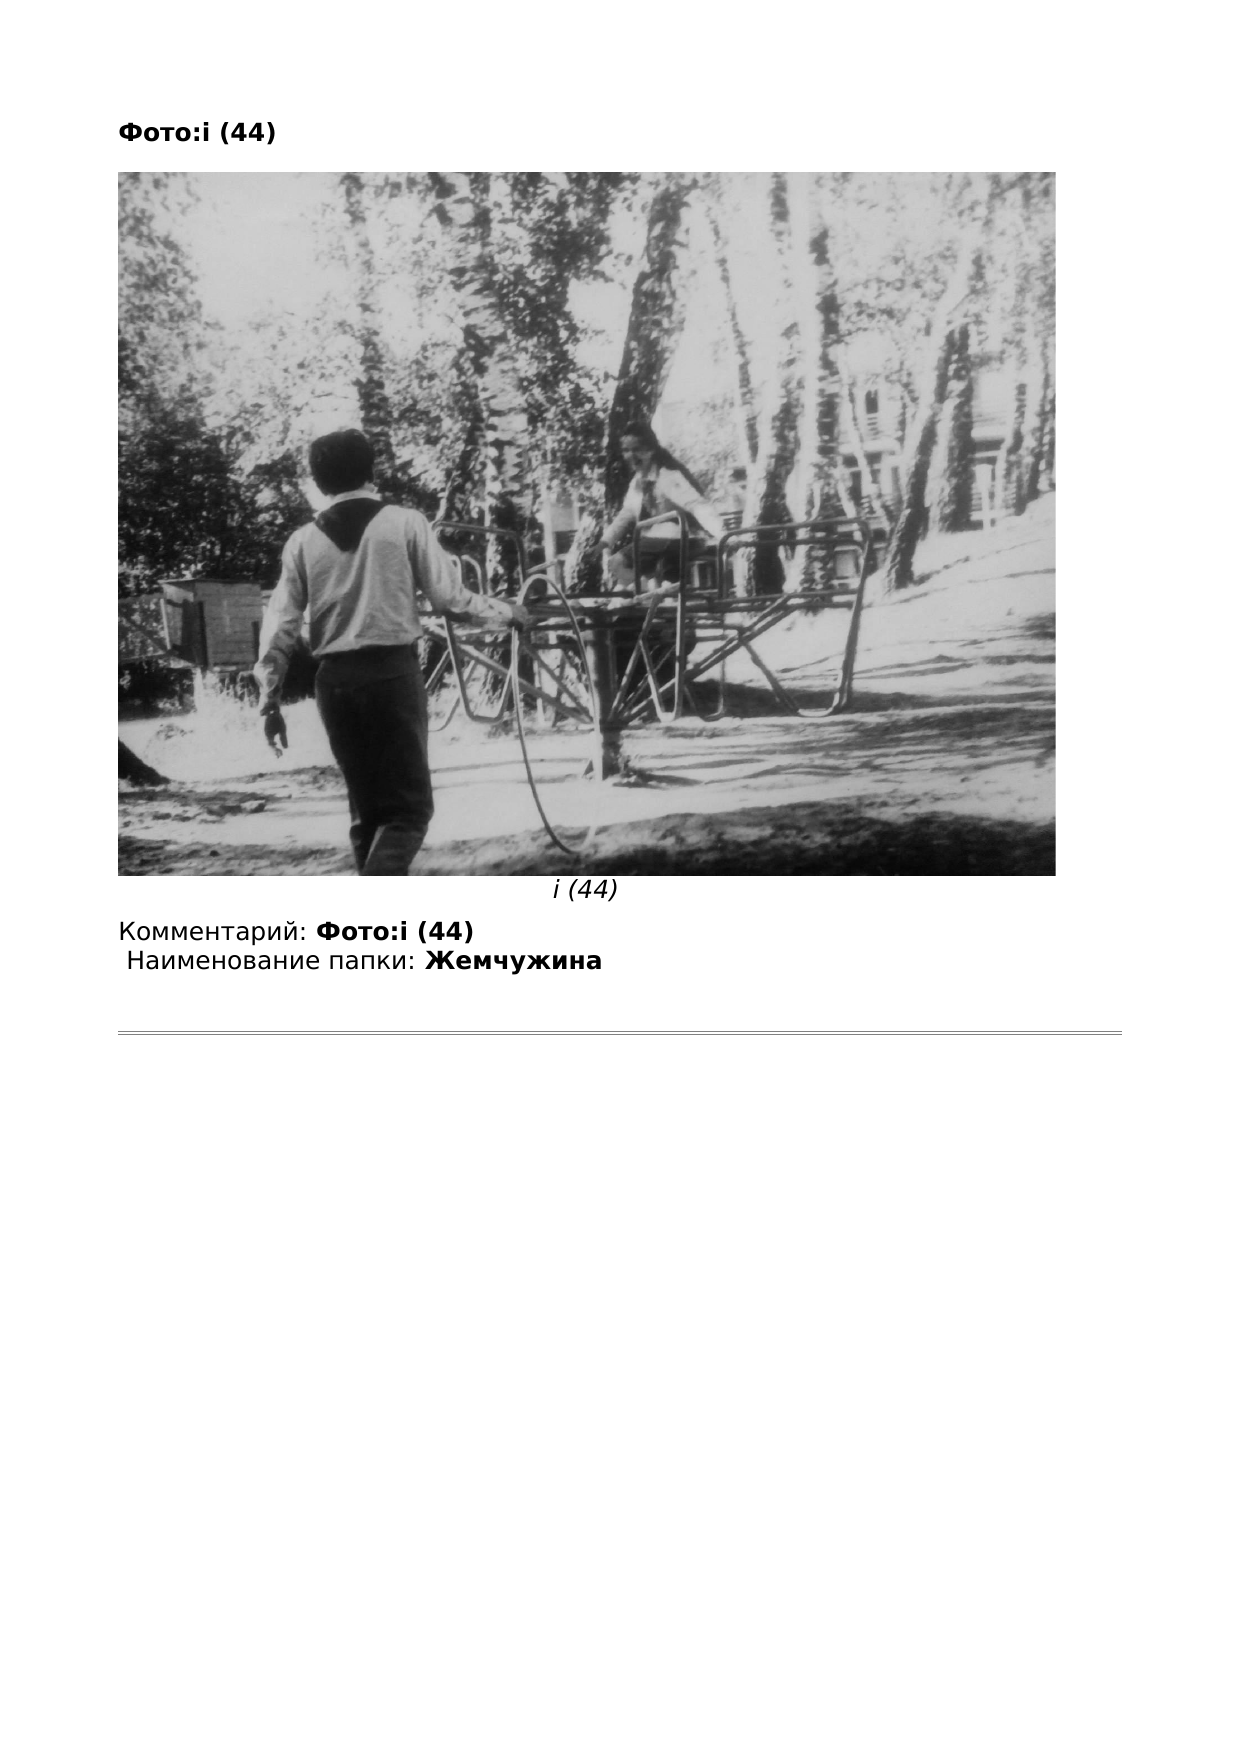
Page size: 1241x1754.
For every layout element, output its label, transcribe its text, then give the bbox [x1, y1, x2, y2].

text Комментарий: Фото:i (44) Наименование папки: Жемчужина [118, 917, 1122, 1004]
picture [118, 172, 1056, 876]
text i (44) [118, 876, 1056, 904]
subtitle Фото:i (44) [118, 118, 1122, 147]
